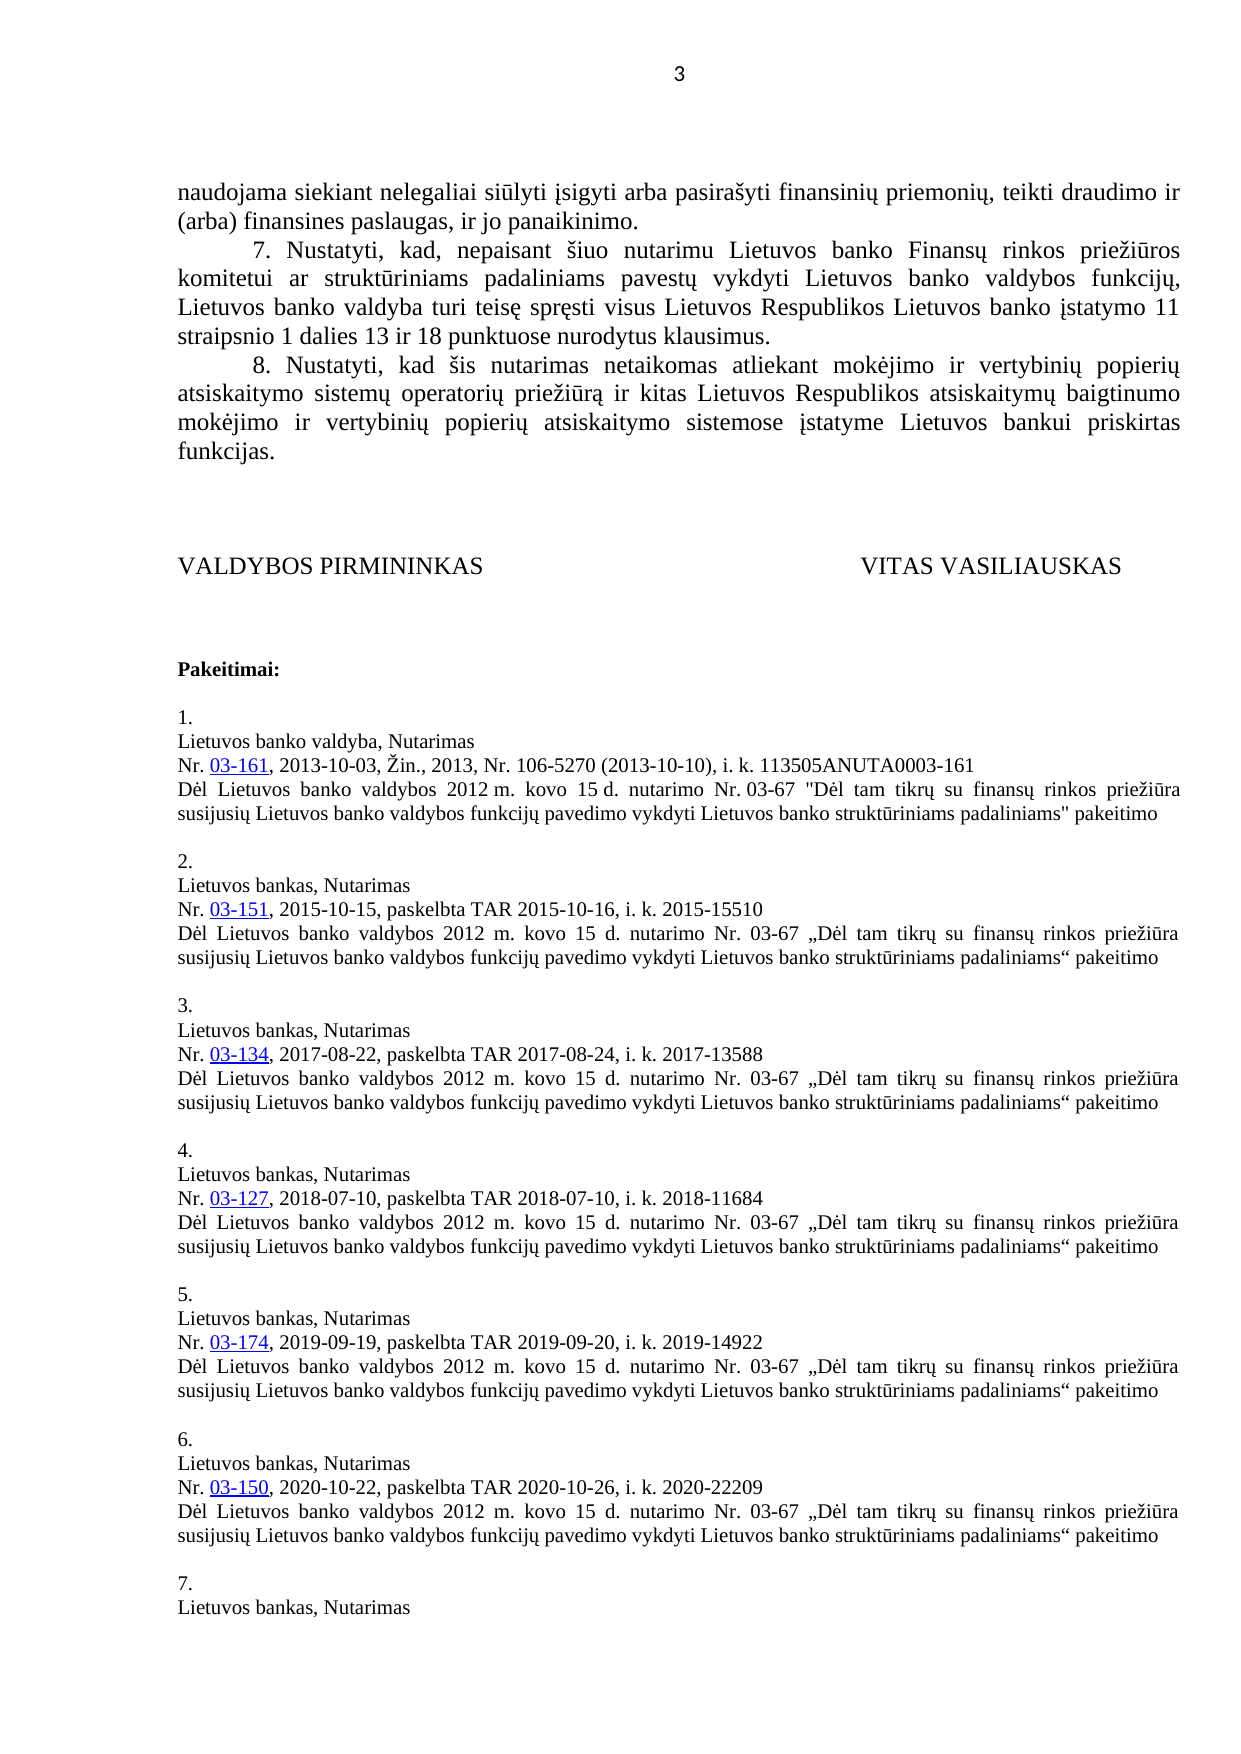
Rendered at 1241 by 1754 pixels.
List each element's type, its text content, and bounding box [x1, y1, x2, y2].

text 3. [177, 993, 1181, 1017]
text Lietuvos bankas, Nutarimas [177, 873, 1181, 897]
text 7. Nustatyti, kad, nepaisant šiuo nutarimu Lietuvos banko Finansų rinkos priežiūros komitetui ar struktūriniams padaliniams pavestų vykdyti Lietuvos banko valdybos funkcijų, Lietuvos banko valdyba turi teisę spręsti visus Lietuvos Respublikos Lietuvos banko įstatymo 11 straipsnio 1 dalies 13 ir 18 punktuose nurodytus klausimus. [177, 235, 1181, 350]
text 4. [177, 1138, 1181, 1162]
text 7. [177, 1571, 1181, 1595]
text 8. Nustatyti, kad šis nutarimas netaikomas atliekant mokėjimo ir vertybinių popierių atsiskaitymo sistemų operatorių priežiūrą ir kitas Lietuvos Respublikos atsiskaitymų baigtinumo mokėjimo ir vertybinių popierių atsiskaitymo sistemose įstatyme Lietuvos bankui priskirtas funkcijas. [177, 350, 1181, 465]
text Lietuvos banko valdyba, Nutarimas [177, 729, 1181, 753]
text Dėl Lietuvos banko valdybos 2012 m. kovo 15 d. nutarimo Nr. 03-67 „Dėl tam tikrų su finansų rinkos priežiūra susijusių Lietuvos banko valdybos funkcijų pavedimo vykdyti Lietuvos banko struktūriniams padaliniams“ pakeitimo [177, 1499, 1181, 1547]
text Nr. 03-134, 2017-08-22, paskelbta TAR 2017-08-24, i. k. 2017-13588 [177, 1042, 1181, 1066]
text 5. [177, 1282, 1181, 1306]
text Nr. 03-174, 2019-09-19, paskelbta TAR 2019-09-20, i. k. 2019-14922 [177, 1330, 1181, 1354]
text Nr. 03-150, 2020-10-22, paskelbta TAR 2020-10-26, i. k. 2020-22209 [177, 1475, 1181, 1499]
text 6. [177, 1427, 1181, 1451]
text Dėl Lietuvos banko valdybos 2012 m. kovo 15 d. nutarimo Nr. 03-67 „Dėl tam tikrų su finansų rinkos priežiūra susijusių Lietuvos banko valdybos funkcijų pavedimo vykdyti Lietuvos banko struktūriniams padaliniams“ pakeitimo [177, 1354, 1181, 1402]
text 1. [177, 705, 1181, 729]
text Lietuvos bankas, Nutarimas [177, 1162, 1181, 1186]
text Dėl Lietuvos banko valdybos 2012 m. kovo 15 d. nutarimo Nr. 03-67 „Dėl tam tikrų su finansų rinkos priežiūra susijusių Lietuvos banko valdybos funkcijų pavedimo vykdyti Lietuvos banko struktūriniams padaliniams“ pakeitimo [177, 1210, 1181, 1258]
text Lietuvos bankas, Nutarimas [177, 1595, 1181, 1619]
text Lietuvos bankas, Nutarimas [177, 1017, 1181, 1042]
text Dėl Lietuvos banko valdybos 2012 m. kovo 15 d. nutarimo Nr. 03-67 "Dėl tam tikrų su finansų rinkos priežiūra susijusių Lietuvos banko valdybos funkcijų pavedimo vykdyti Lietuvos banko struktūriniams padaliniams" pakeitimo [177, 777, 1181, 825]
text Nr. 03-151, 2015-10-15, paskelbta TAR 2015-10-16, i. k. 2015-15510 [177, 897, 1181, 921]
text Nr. 03-161, 2013-10-03, Žin., 2013, Nr. 106-5270 (2013-10-10), i. k. 113505ANUTA0003-161 [177, 753, 1181, 777]
text Lietuvos bankas, Nutarimas [177, 1306, 1181, 1330]
text Lietuvos bankas, Nutarimas [177, 1451, 1181, 1475]
text Pakeitimai: [177, 657, 1181, 681]
text Dėl Lietuvos banko valdybos 2012 m. kovo 15 d. nutarimo Nr. 03-67 „Dėl tam tikrų su finansų rinkos priežiūra susijusių Lietuvos banko valdybos funkcijų pavedimo vykdyti Lietuvos banko struktūriniams padaliniams“ pakeitimo [177, 1066, 1181, 1114]
text 2. [177, 849, 1181, 873]
text Dėl Lietuvos banko valdybos 2012 m. kovo 15 d. nutarimo Nr. 03-67 „Dėl tam tikrų su finansų rinkos priežiūra susijusių Lietuvos banko valdybos funkcijų pavedimo vykdyti Lietuvos banko struktūriniams padaliniams“ pakeitimo [177, 921, 1181, 969]
text naudojama siekiant nelegaliai siūlyti įsigyti arba pasirašyti finansinių priemonių, teikti draudimo ir (arba) finansines paslaugas, ir jo panaikinimo. [177, 177, 1181, 235]
text Valdybos pirmininkas Vitas Vasiliauskas [177, 551, 1181, 580]
text Nr. 03-127, 2018-07-10, paskelbta TAR 2018-07-10, i. k. 2018-11684 [177, 1186, 1181, 1210]
